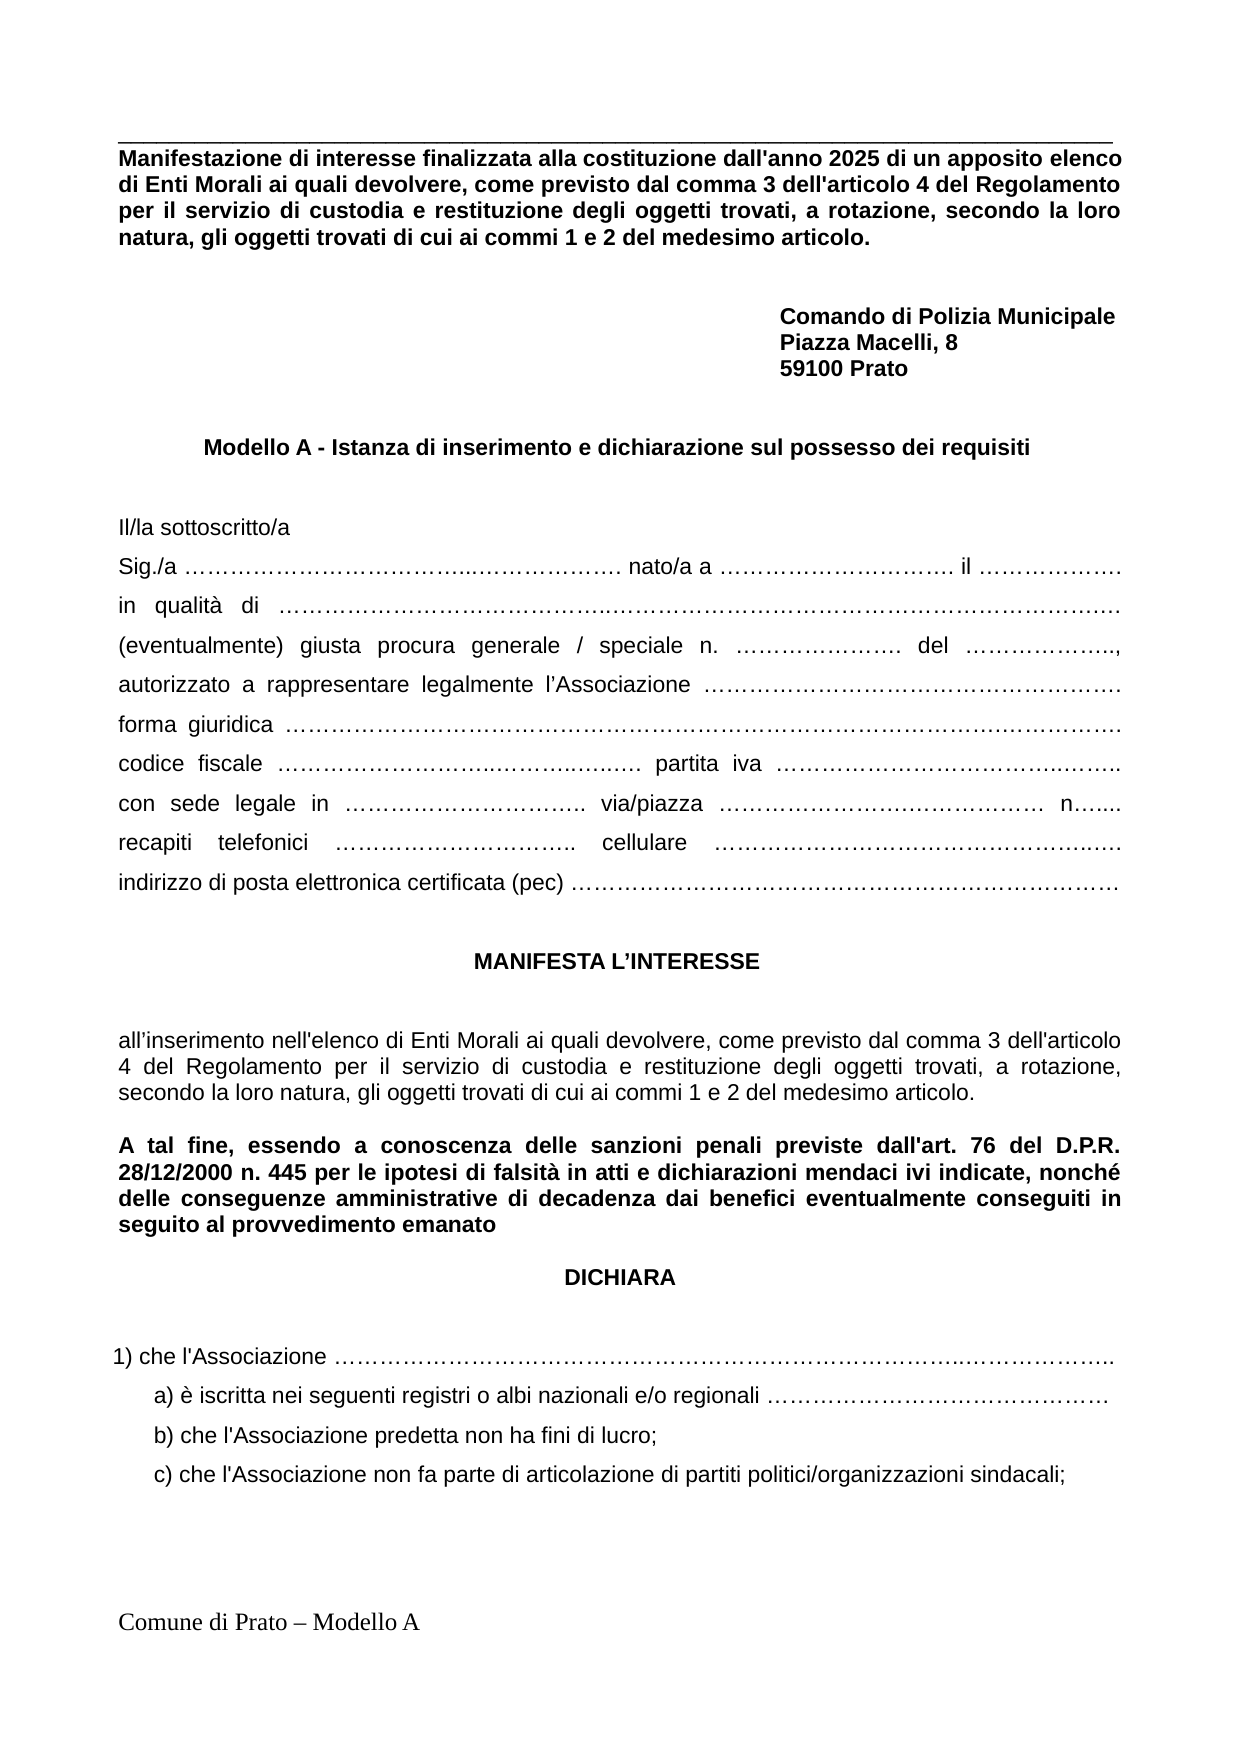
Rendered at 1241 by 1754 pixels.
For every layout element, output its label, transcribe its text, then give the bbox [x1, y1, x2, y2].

text Piazza Macelli, 8 [779, 329, 1122, 355]
text DICHIARA [118, 1264, 1122, 1290]
text a) è iscritta nei seguenti registri o albi nazionali e/o regionali ……………………………………… [112, 1382, 1122, 1409]
text MANIFESTA L’INTERESSE [118, 948, 1122, 974]
text ______________________________________________________________________________ [118, 118, 1122, 144]
text 59100 Prato [779, 355, 1122, 382]
text c) che l'Associazione non fa parte di articolazione di partiti politici/organizzazioni sindacali; [153, 1461, 1122, 1488]
text Sig./a ………………………………...………………. nato/a a …………………………. il ………………. in qualità di ……………………………………..……………………………………………………….… (eventualmente) giusta procura generale / speciale n. …………………. del ……………….., autorizzato a rappresentare legalmente l’Associazione ………………………………………………. forma giuridica ………………………………………………………………………………….……………. codice fiscale ………………………..………..…..…. partita iva ………………………………..…….. con sede legale in ………………………….. via/piazza …………………….……………… n….... recapiti telefonici ………………………….. cellulare …………………………………………..…. indirizzo di posta elettronica certificata (pec) ……………………………………………………………… [118, 553, 1122, 895]
text Modello A - Istanza di inserimento e dichiarazione sul possesso dei requisiti [118, 434, 1122, 461]
text 1) che l'Associazione ………………………………………………………………………..……………….. [112, 1343, 1122, 1369]
text all’inserimento nell'elenco di Enti Morali ai quali devolvere, come previsto dal comma 3 dell'articolo 4 del Regolamento per il servizio di custodia e restituzione degli oggetti trovati, a rotazione, secondo la loro natura, gli oggetti trovati di cui ai commi 1 e 2 del medesimo articolo. [118, 1027, 1122, 1106]
text A tal fine, essendo a conoscenza delle sanzioni penali previste dall'art. 76 del D.P.R. 28/12/2000 n. 445 per le ipotesi di falsità in atti e dichiarazioni mendaci ivi indicate, nonché delle conseguenze amministrative di decadenza dai benefici eventualmente conseguiti in seguito al provvedimento emanato [118, 1132, 1122, 1237]
text b) che l'Associazione predetta non ha fini di lucro; [153, 1422, 1122, 1448]
text Comando di Polizia Municipale [779, 303, 1122, 329]
text Manifestazione di interesse finalizzata alla costituzione dall'anno 2025 di un apposito elenco di Enti Morali ai quali devolvere, come previsto dal comma 3 dell'articolo 4 del Regolamento per il servizio di custodia e restituzione degli oggetti trovati, a rotazione, secondo la loro natura, gli oggetti trovati di cui ai commi 1 e 2 del medesimo articolo. [118, 144, 1122, 250]
text Il/la sottoscritto/a [118, 513, 1122, 540]
